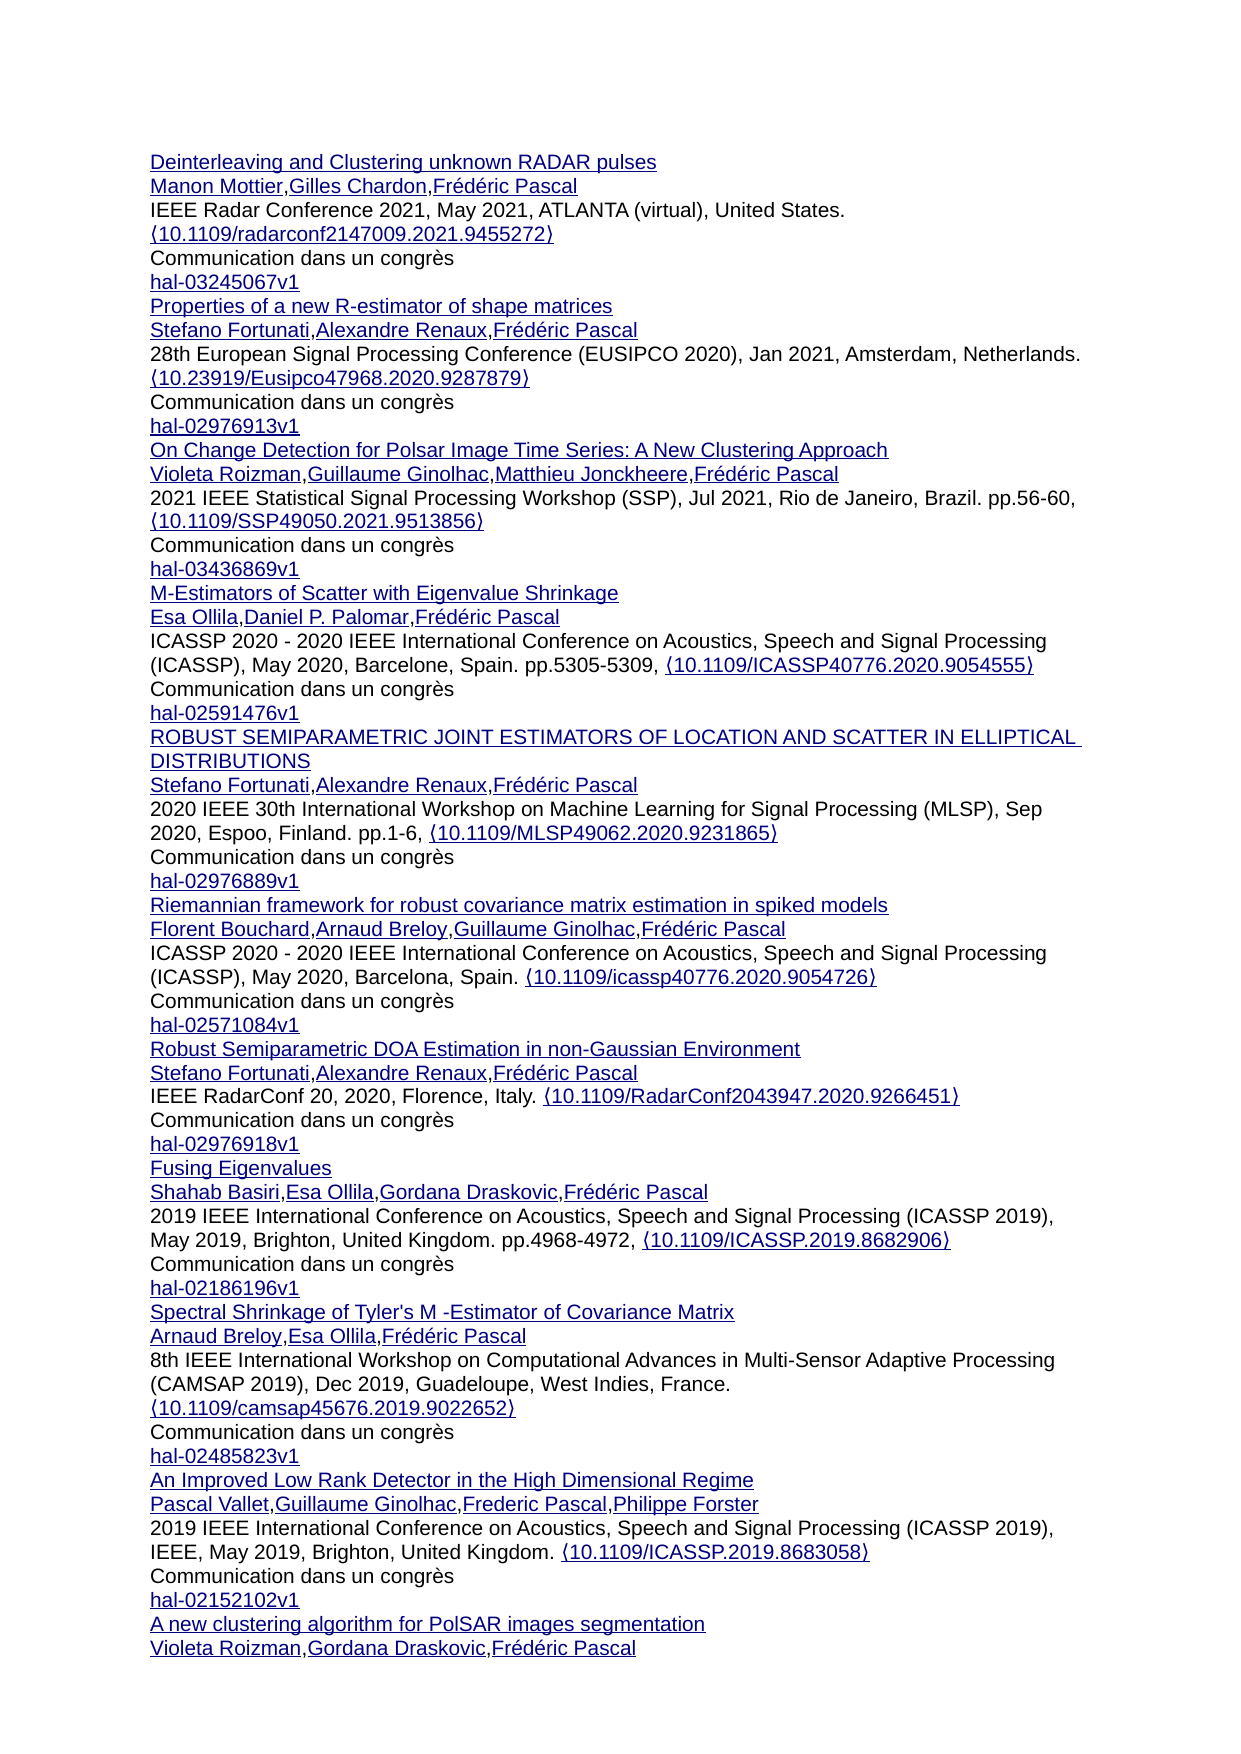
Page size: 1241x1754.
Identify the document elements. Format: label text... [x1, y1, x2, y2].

table_cell Deinterleaving and Clustering unknown RADAR pulses Manon Mottier,Gilles Chardon,Frédéric Pascal IEEE Radar Conference 2021, May 2021, ATLANTA (virtual), United States. ⟨10.1109/radarconf2147009.2021.9455272⟩ Communication dans un congrès hal-03245067v1 [150, 150, 1090, 294]
table_cell Spectral Shrinkage of Tyler's M -Estimator of Covariance Matrix Arnaud Breloy,Esa Ollila,Frédéric Pascal 8th IEEE International Workshop on Computational Advances in Multi-Sensor Adaptive Processing (CAMSAP 2019), Dec 2019, Guadeloupe, West Indies, France. ⟨10.1109/camsap45676.2019.9022652⟩ Communication dans un congrès hal-02485823v1 [150, 1300, 1090, 1468]
table_cell A new clustering algorithm for PolSAR images segmentation Violeta Roizman,Gordana Draskovic,Frédéric Pascal [150, 1611, 1090, 1659]
table_cell Fusing Eigenvalues Shahab Basiri,Esa Ollila,Gordana Draskovic,Frédéric Pascal 2019 IEEE International Conference on Acoustics, Speech and Signal Processing (ICASSP 2019), May 2019, Brighton, United Kingdom. pp.4968-4972, ⟨10.1109/ICASSP.2019.8682906⟩ Communication dans un congrès hal-02186196v1 [150, 1156, 1090, 1300]
table_cell ROBUST SEMIPARAMETRIC JOINT ESTIMATORS OF LOCATION AND SCATTER IN ELLIPTICAL DISTRIBUTIONS Stefano Fortunati,Alexandre Renaux,Frédéric Pascal 2020 IEEE 30th International Workshop on Machine Learning for Signal Processing (MLSP), Sep 2020, Espoo, Finland. pp.1-6, ⟨10.1109/MLSP49062.2020.9231865⟩ Communication dans un congrès hal-02976889v1 [150, 725, 1090, 893]
table_cell Robust Semiparametric DOA Estimation in non-Gaussian Environment Stefano Fortunati,Alexandre Renaux,Frédéric Pascal IEEE RadarConf 20, 2020, Florence, Italy. ⟨10.1109/RadarConf2043947.2020.9266451⟩ Communication dans un congrès hal-02976918v1 [150, 1036, 1090, 1156]
table_cell An Improved Low Rank Detector in the High Dimensional Regime Pascal Vallet,Guillaume Ginolhac,Frederic Pascal,Philippe Forster 2019 IEEE International Conference on Acoustics, Speech and Signal Processing (ICASSP 2019), IEEE, May 2019, Brighton, United Kingdom. ⟨10.1109/ICASSP.2019.8683058⟩ Communication dans un congrès hal-02152102v1 [150, 1468, 1090, 1611]
table_cell Properties of a new R-estimator of shape matrices Stefano Fortunati,Alexandre Renaux,Frédéric Pascal 28th European Signal Processing Conference (EUSIPCO 2020), Jan 2021, Amsterdam, Netherlands. ⟨10.23919/Eusipco47968.2020.9287879⟩ Communication dans un congrès hal-02976913v1 [150, 294, 1090, 437]
table_cell Riemannian framework for robust covariance matrix estimation in spiked models Florent Bouchard,Arnaud Breloy,Guillaume Ginolhac,Frédéric Pascal ICASSP 2020 - 2020 IEEE International Conference on Acoustics, Speech and Signal Processing (ICASSP), May 2020, Barcelona, Spain. ⟨10.1109/icassp40776.2020.9054726⟩ Communication dans un congrès hal-02571084v1 [150, 893, 1090, 1036]
table_cell On Change Detection for Polsar Image Time Series: A New Clustering Approach Violeta Roizman,Guillaume Ginolhac,Matthieu Jonckheere,Frédéric Pascal 2021 IEEE Statistical Signal Processing Workshop (SSP), Jul 2021, Rio de Janeiro, Brazil. pp.56-60, ⟨10.1109/SSP49050.2021.9513856⟩ Communication dans un congrès hal-03436869v1 [150, 438, 1090, 581]
table_cell M-Estimators of Scatter with Eigenvalue Shrinkage Esa Ollila,Daniel P. Palomar,Frédéric Pascal ICASSP 2020 - 2020 IEEE International Conference on Acoustics, Speech and Signal Processing (ICASSP), May 2020, Barcelone, Spain. pp.5305-5309, ⟨10.1109/ICASSP40776.2020.9054555⟩ Communication dans un congrès hal-02591476v1 [150, 581, 1090, 725]
